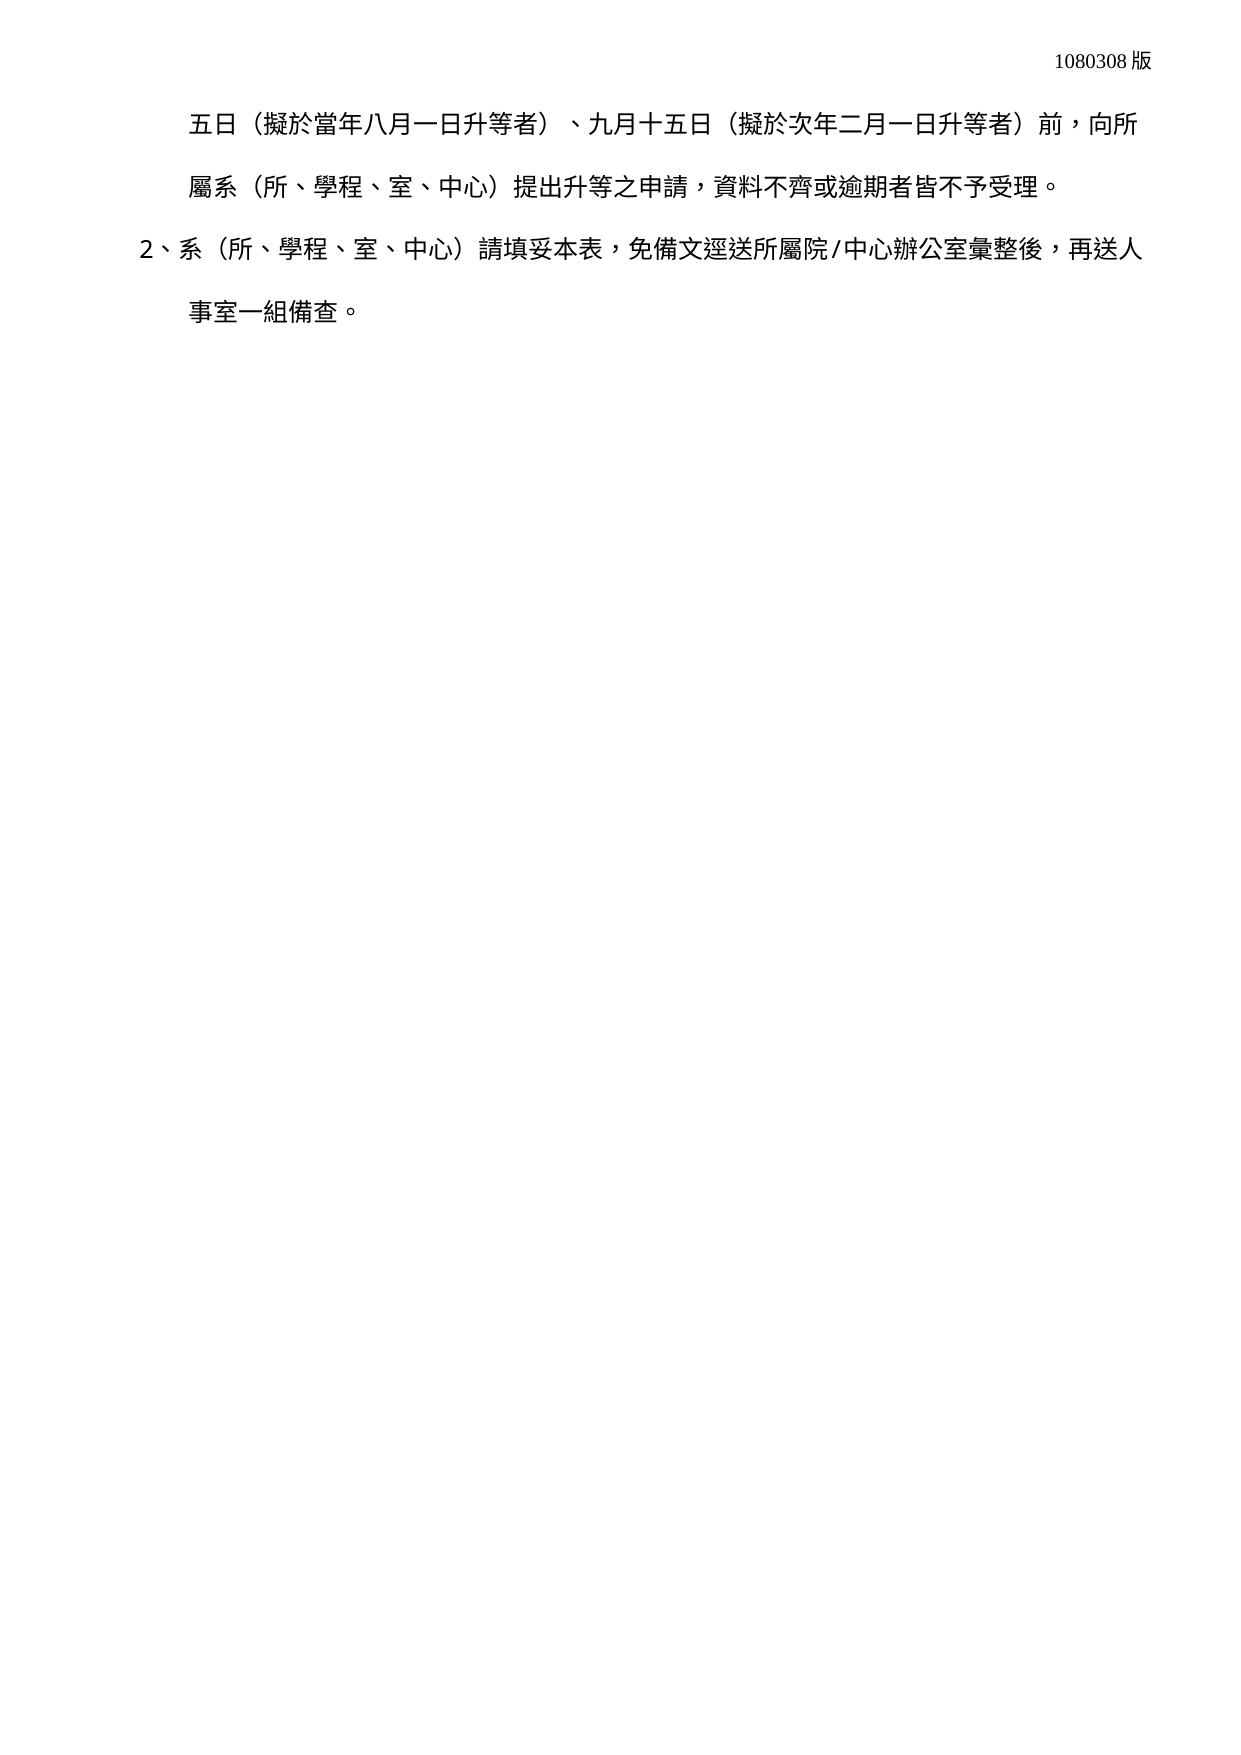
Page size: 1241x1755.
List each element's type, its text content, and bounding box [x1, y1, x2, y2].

list 系（所、學程、室、中心）請填妥本表，免備文逕送所屬院/中心辦公室彙整後，再送人事室一組備查。 [139, 206, 1152, 331]
list 五日（擬於當年八月一日升等者）、九月十五日（擬於次年二月一日升等者）前，向所屬系（所、學程、室、中心）提出升等之申請，資料不齊或逾期者皆不予受理。 [139, 81, 1152, 206]
